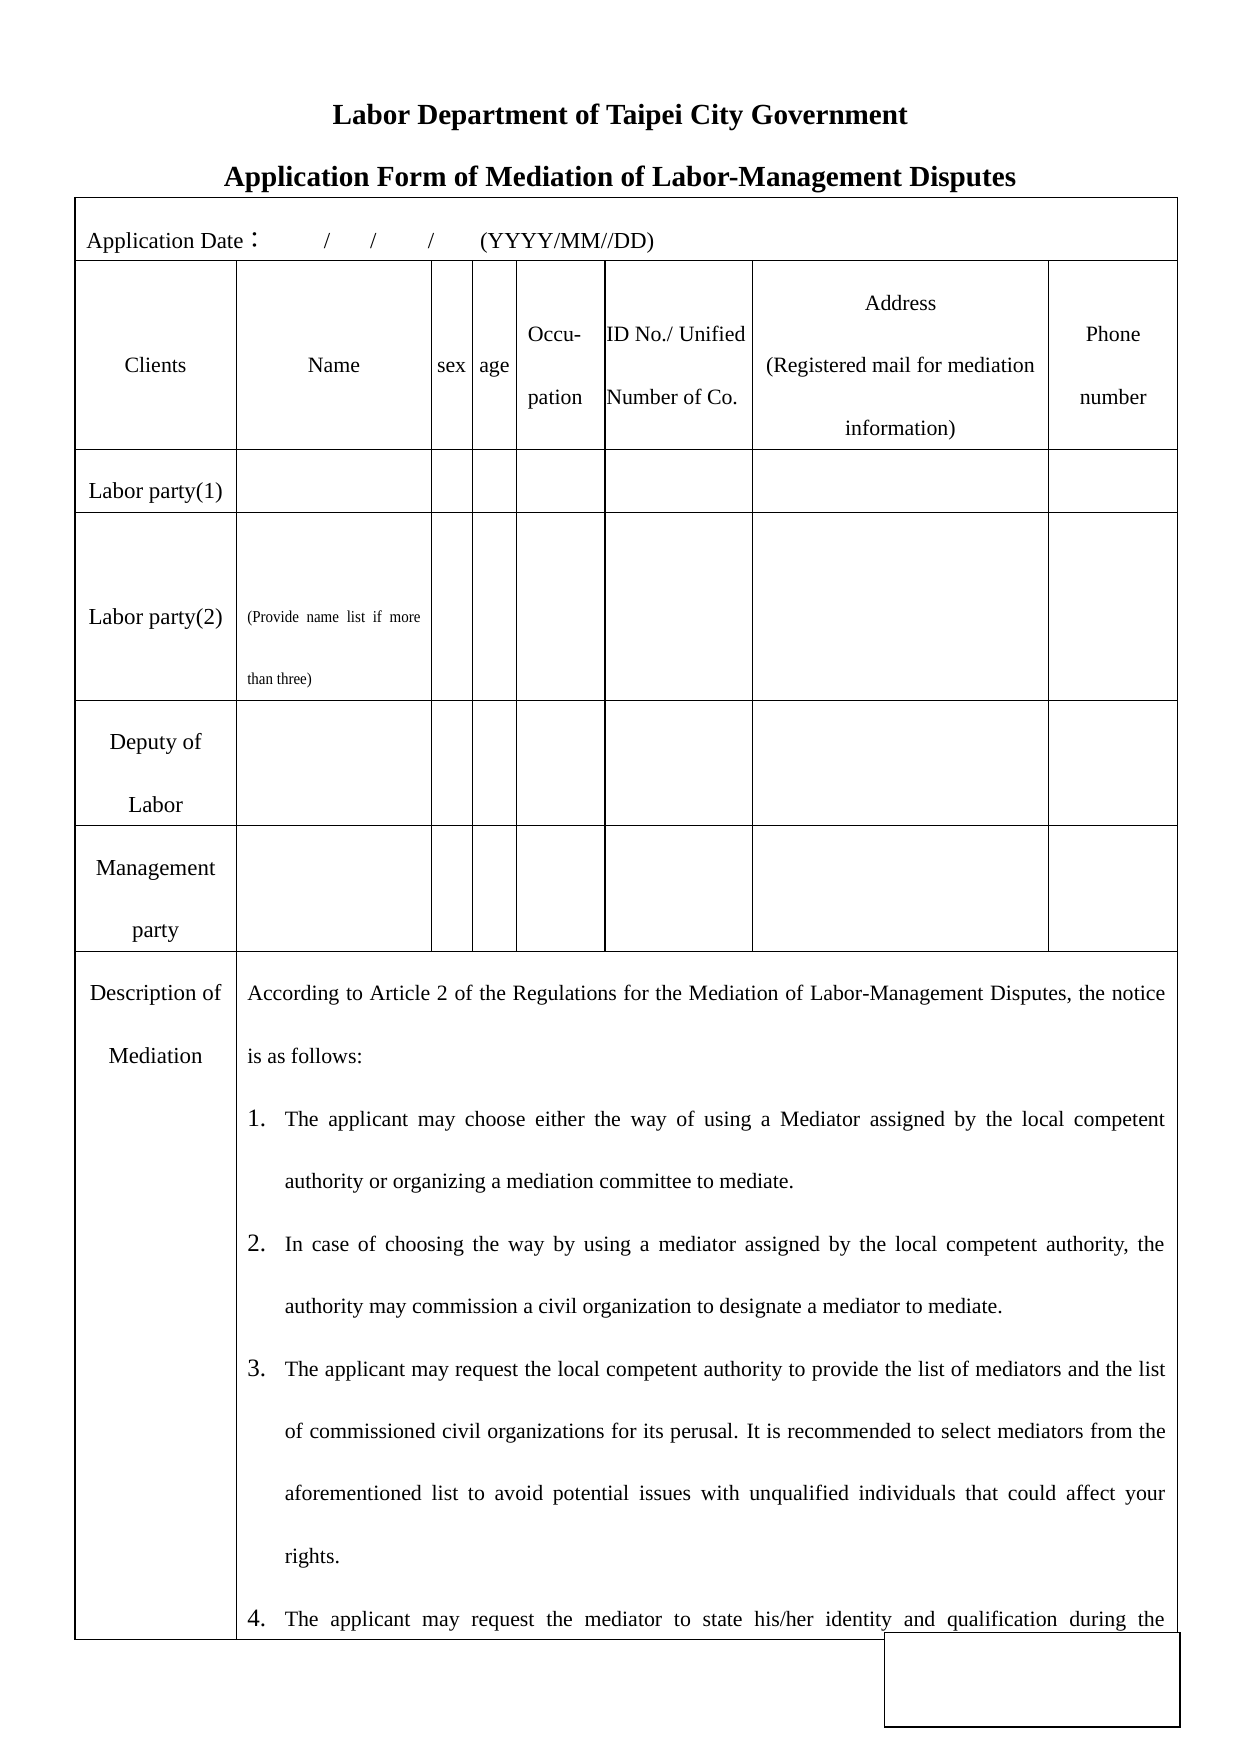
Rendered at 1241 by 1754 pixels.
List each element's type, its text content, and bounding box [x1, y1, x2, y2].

table_cell Description of Mediation [76, 952, 236, 1638]
table_cell Deputy of Labor [76, 701, 236, 825]
table_cell Labor party(1) [76, 450, 236, 511]
table_cell According to Article 2 of the Regulations for the Mediation of Labor-Management Disputes, the notice is as follows: The applicant may choose either the way of using a Mediator assigned by the local competent authority or organizing a mediation committee to mediate. In case of choosing the way by using a mediator assigned by the local competent authority, the authority may commission a civil organization to designate a mediator to mediate. The applicant may request the local competent authority to provide the list of mediators and the list of commissioned civil organizations for its perusal. It is recommended to select mediators from the aforementioned list to avoid potential issues with unqualified individuals that could affect your rights. The applicant may request the mediator to state his/her identity and qualification during the mediation. Mediation is completely free of charge. If any fees are requested, please report it to the competent authority. [237, 952, 1177, 1638]
table_cell Clients [76, 261, 236, 448]
table_cell [1049, 701, 1177, 825]
table_cell age [473, 261, 516, 448]
table_cell [517, 450, 604, 511]
table_cell [432, 513, 472, 699]
table_cell [237, 450, 431, 511]
table_cell [473, 450, 516, 511]
table_cell [1049, 826, 1177, 951]
table_cell [517, 701, 604, 825]
table_cell [753, 450, 1048, 511]
table_cell [753, 826, 1048, 951]
table_cell Name [237, 261, 431, 448]
text Labor Department of Taipei City Government [89, 72, 1152, 134]
table_cell [432, 826, 472, 951]
table_cell [473, 701, 516, 825]
table_cell ID No./ Unified Number of Co. [606, 261, 752, 448]
table_cell [753, 701, 1048, 825]
table_cell [606, 701, 752, 825]
table_cell [606, 513, 752, 699]
table_cell [237, 826, 431, 951]
table_cell [473, 826, 516, 951]
table_cell [753, 513, 1048, 699]
table_cell sex [432, 261, 472, 448]
table_header Application Date： / / / (YYYY/MM//DD) [76, 198, 1177, 260]
table_cell [237, 701, 431, 825]
table_cell [1049, 450, 1177, 511]
table_cell [432, 701, 472, 825]
table_cell Labor party(2) [76, 513, 236, 699]
table_cell [473, 513, 516, 699]
table_cell (Provide name list if more than three) [237, 513, 431, 699]
table_cell Phone number [1049, 261, 1177, 448]
table_cell [606, 450, 752, 511]
table_cell [606, 826, 752, 951]
table_cell Address (Registered mail for mediation information) [753, 261, 1048, 448]
table_cell [517, 826, 604, 951]
table_cell [432, 450, 472, 511]
text Application Form of Mediation of Labor-Management Disputes [89, 134, 1152, 197]
table_cell [1049, 513, 1177, 699]
table_cell Occu-pation [517, 261, 604, 448]
table_cell [517, 513, 604, 699]
table_cell Management party [76, 826, 236, 951]
